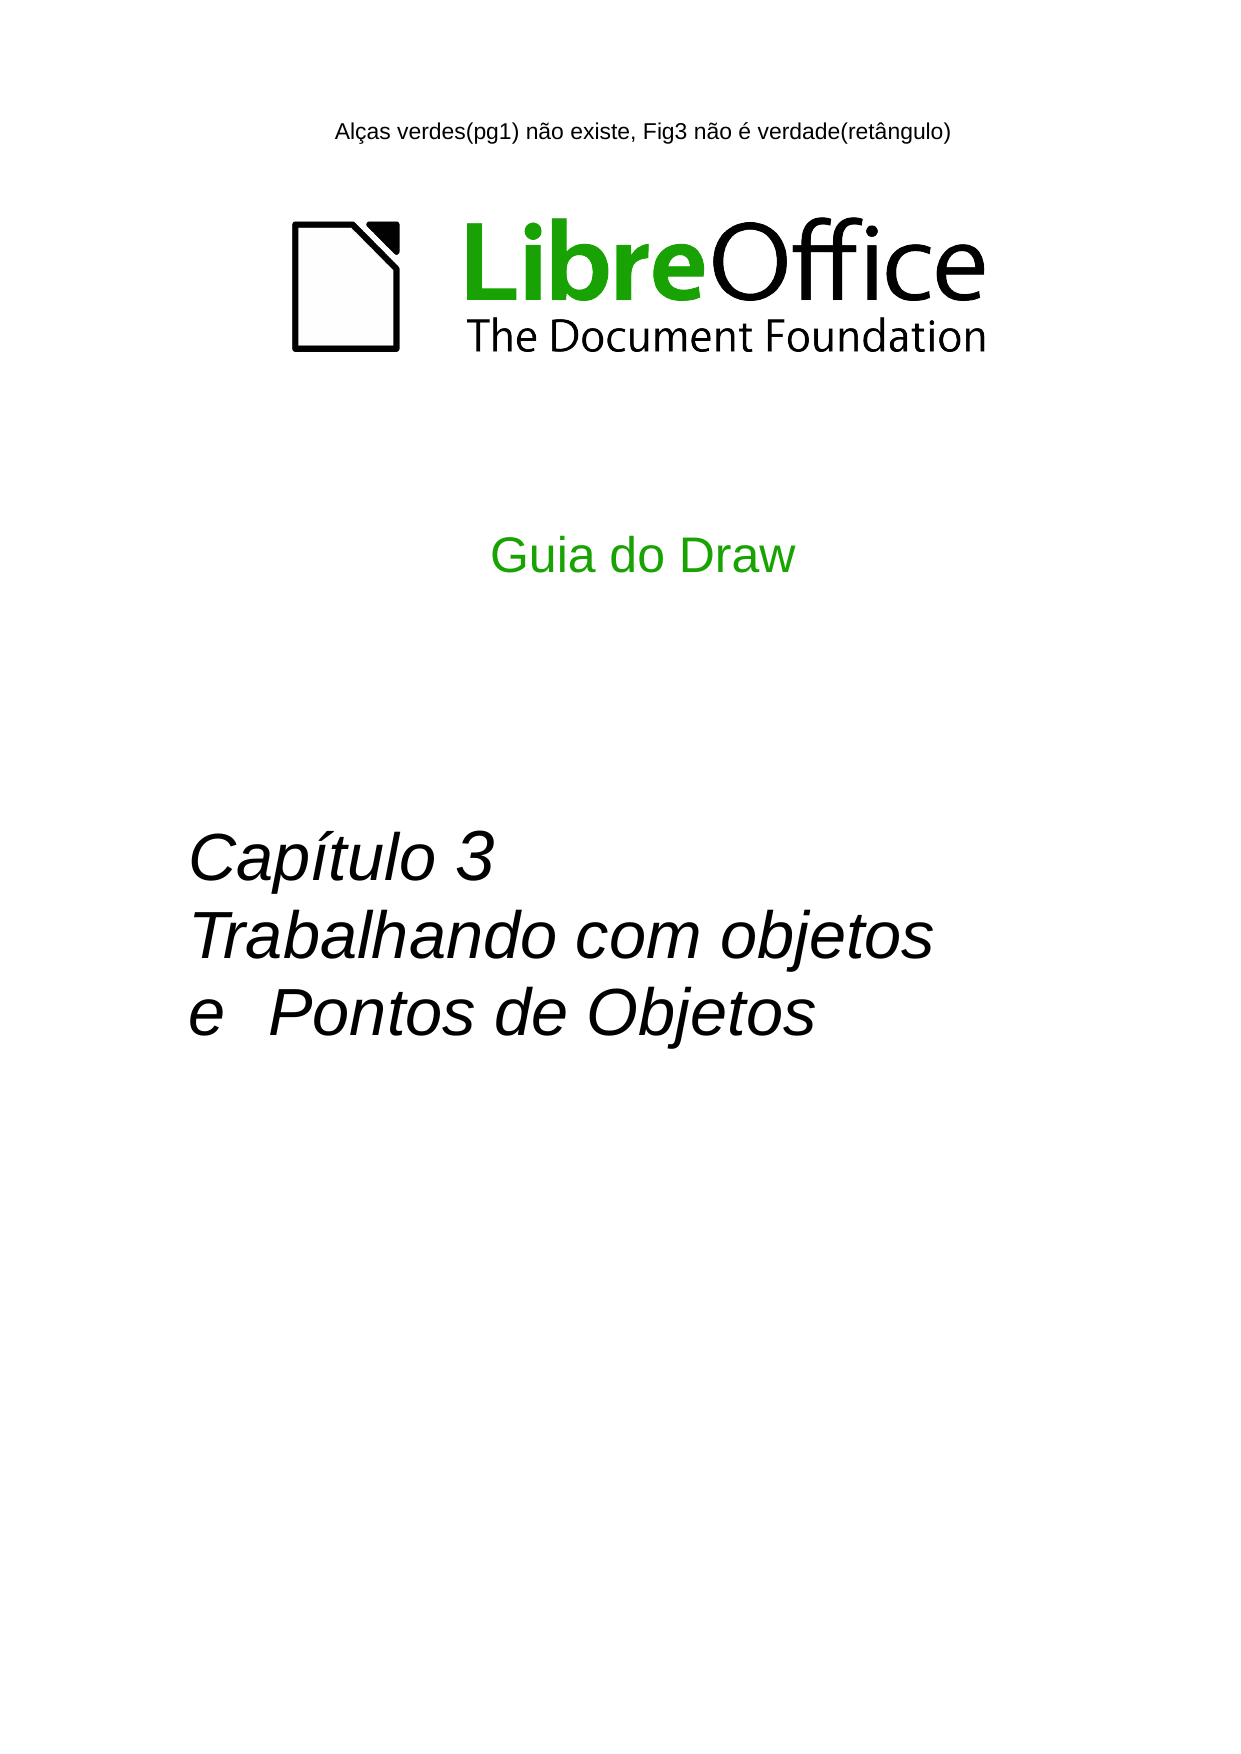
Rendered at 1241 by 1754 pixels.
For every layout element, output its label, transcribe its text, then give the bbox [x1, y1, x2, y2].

text Guia do Draw [188, 526, 1098, 583]
text Alças verdes(pg1) não existe, Fig3 não é verdade(retângulo) [188, 118, 1098, 144]
picture [250, 186, 1035, 387]
subtitle Capítulo 3 Trabalhando com objetos e Pontos de Objetos [188, 814, 1098, 1049]
